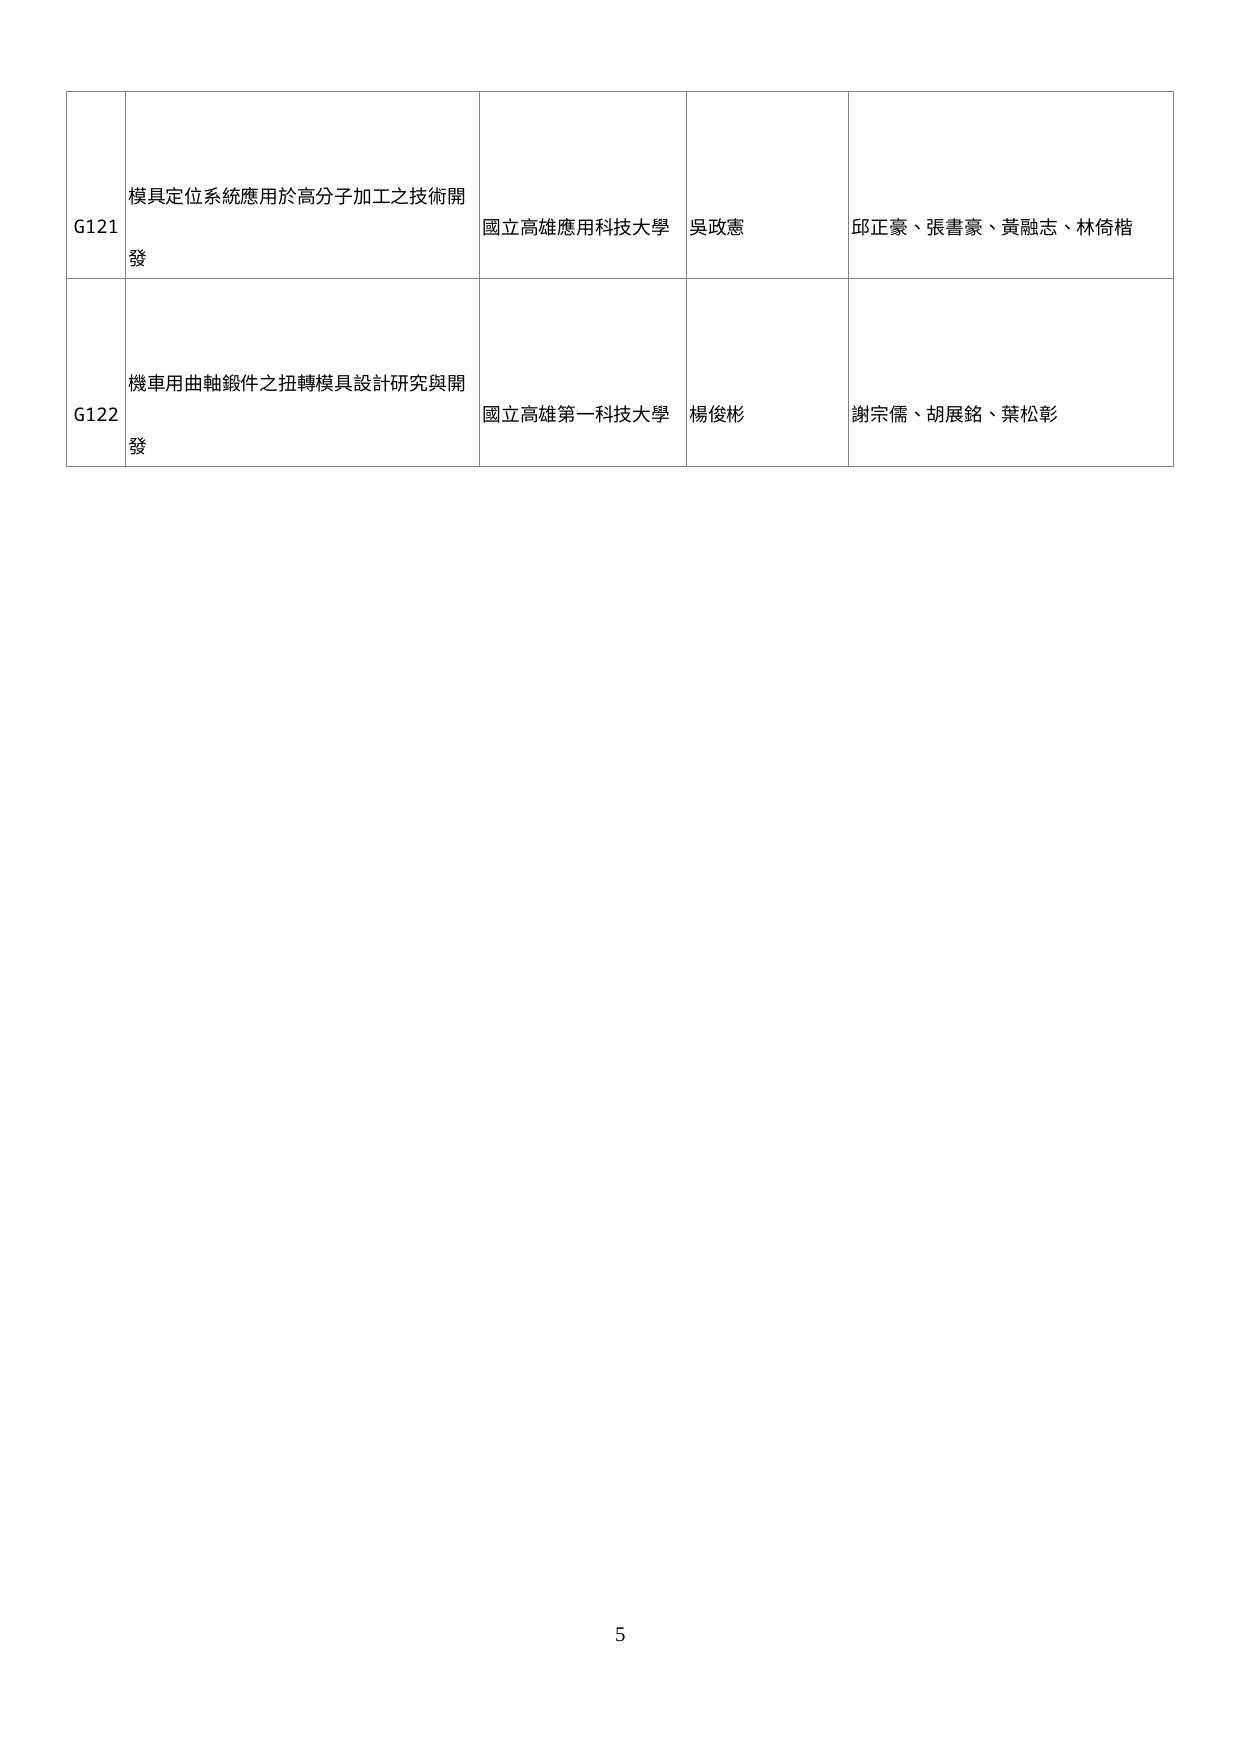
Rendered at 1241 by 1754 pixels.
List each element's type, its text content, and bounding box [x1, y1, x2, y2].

table_cell 機車用曲軸鍛件之扭轉模具設計研究與開發 [126, 279, 479, 466]
table_cell 楊俊彬 [687, 279, 848, 466]
table_cell 吳政憲 [687, 92, 848, 278]
table_cell G122 [67, 279, 125, 466]
table_cell 國立高雄第一科技大學 [480, 279, 686, 466]
table_cell 謝宗儒、胡展銘、葉松彰 [849, 279, 1173, 466]
table_cell 邱正豪、張書豪、黃融志、林倚楷 [849, 92, 1173, 278]
table_cell G121 [67, 92, 125, 278]
table_cell 國立高雄應用科技大學 [480, 92, 686, 278]
table_cell 模具定位系統應用於高分子加工之技術開發 [126, 92, 479, 278]
